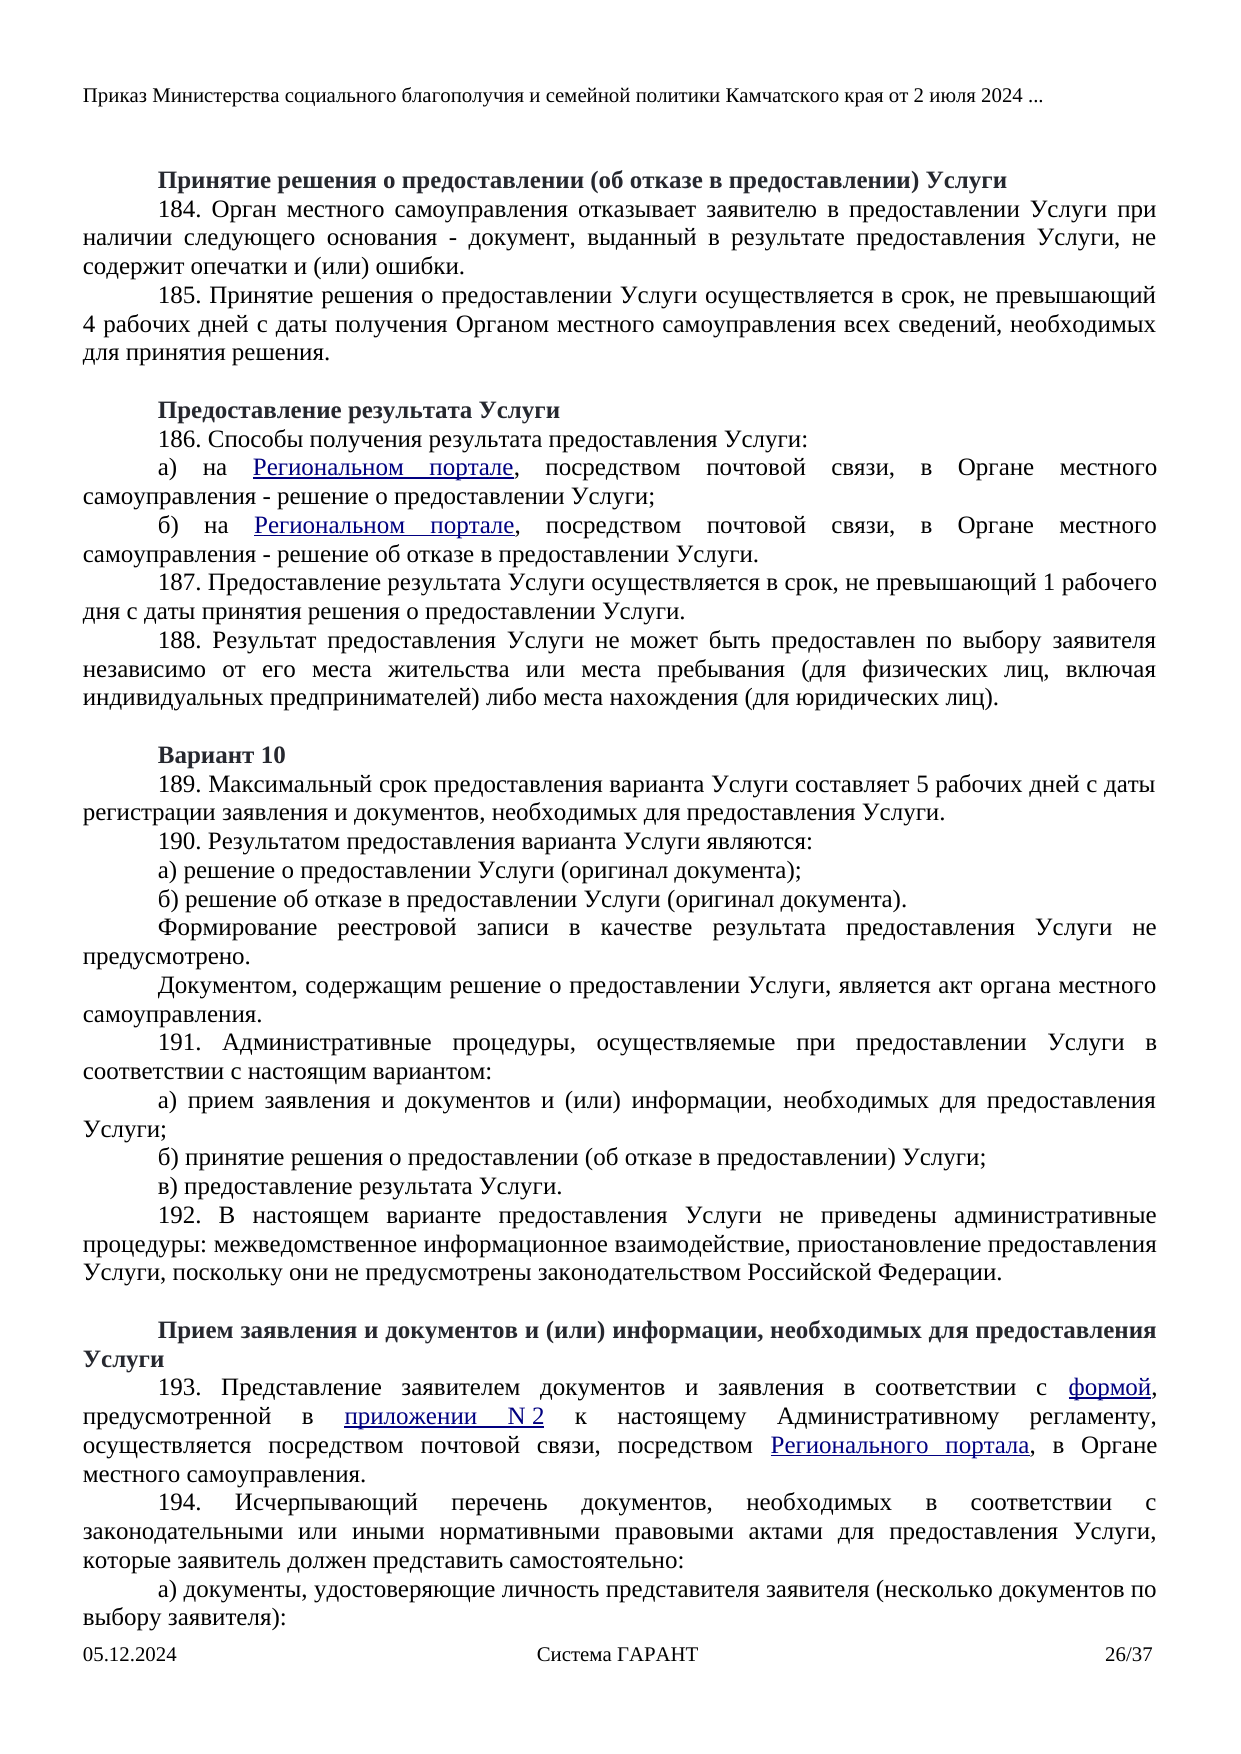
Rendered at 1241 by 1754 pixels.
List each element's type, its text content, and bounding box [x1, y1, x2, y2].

text а) решение о предоставлении Услуги (оригинал документа); [83, 855, 1157, 884]
text 187. Предоставление результата Услуги осуществляется в срок, не превышающий 1 рабочего дня с даты принятия решения о предоставлении Услуги. [83, 567, 1157, 625]
text Предоставление результата Услуги [83, 395, 1157, 424]
text 194. Исчерпывающий перечень документов, необходимых в соответствии с законодательными или иными нормативными правовыми актами для предоставления Услуги, которые заявитель должен представить самостоятельно: [83, 1487, 1157, 1574]
text Формирование реестровой записи в качестве результата предоставления Услуги не предусмотрено. [83, 912, 1157, 970]
text Прием заявления и документов и (или) информации, необходимых для предоставления Услуги [83, 1315, 1157, 1372]
text а) на Региональном портале, посредством почтовой связи, в Органе местного самоуправления - решение о предоставлении Услуги; [83, 452, 1157, 510]
text Вариант 10 [83, 740, 1157, 769]
text 186. Способы получения результата предоставления Услуги: [83, 424, 1157, 452]
text 192. В настоящем варианте предоставления Услуги не приведены административные процедуры: межведомственное информационное взаимодействие, приостановление предоставления Услуги, поскольку они не предусмотрены законодательством Российской Федерации. [83, 1200, 1157, 1286]
text 184. Орган местного самоуправления отказывает заявителю в предоставлении Услуги при наличии следующего основания - документ, выданный в результате предоставления Услуги, не содержит опечатки и (или) ошибки. [83, 194, 1157, 280]
text а) документы, удостоверяющие личность представителя заявителя (несколько документов по выбору заявителя): [83, 1574, 1157, 1631]
text б) принятие решения о предоставлении (об отказе в предоставлении) Услуги; [83, 1142, 1157, 1171]
text б) решение об отказе в предоставлении Услуги (оригинал документа). [83, 884, 1157, 912]
text Принятие решения о предоставлении (об отказе в предоставлении) Услуги [83, 165, 1157, 194]
text 188. Результат предоставления Услуги не может быть предоставлен по выбору заявителя независимо от его места жительства или места пребывания (для физических лиц, включая индивидуальных предпринимателей) либо места нахождения (для юридических лиц). [83, 625, 1157, 711]
text а) прием заявления и документов и (или) информации, необходимых для предоставления Услуги; [83, 1085, 1157, 1142]
text б) на Региональном портале, посредством почтовой связи, в Органе местного самоуправления - решение об отказе в предоставлении Услуги. [83, 510, 1157, 567]
text 189. Максимальный срок предоставления варианта Услуги составляет 5 рабочих дней с даты регистрации заявления и документов, необходимых для предоставления Услуги. [83, 769, 1157, 826]
text 191. Административные процедуры, осуществляемые при предоставлении Услуги в соответствии с настоящим вариантом: [83, 1027, 1157, 1085]
text 193. Представление заявителем документов и заявления в соответствии с формой, предусмотренной в приложении N 2 к настоящему Административному регламенту, осуществляется посредством почтовой связи, посредством Регионального портала, в Органе местного самоуправления. [83, 1372, 1157, 1487]
text в) предоставление результата Услуги. [83, 1171, 1157, 1200]
text 190. Результатом предоставления варианта Услуги являются: [83, 826, 1157, 855]
text 185. Принятие решения о предоставлении Услуги осуществляется в срок, не превышающий 4 рабочих дней с даты получения Органом местного самоуправления всех сведений, необходимых для принятия решения. [83, 280, 1157, 366]
text Документом, содержащим решение о предоставлении Услуги, является акт органа местного самоуправления. [83, 970, 1157, 1027]
